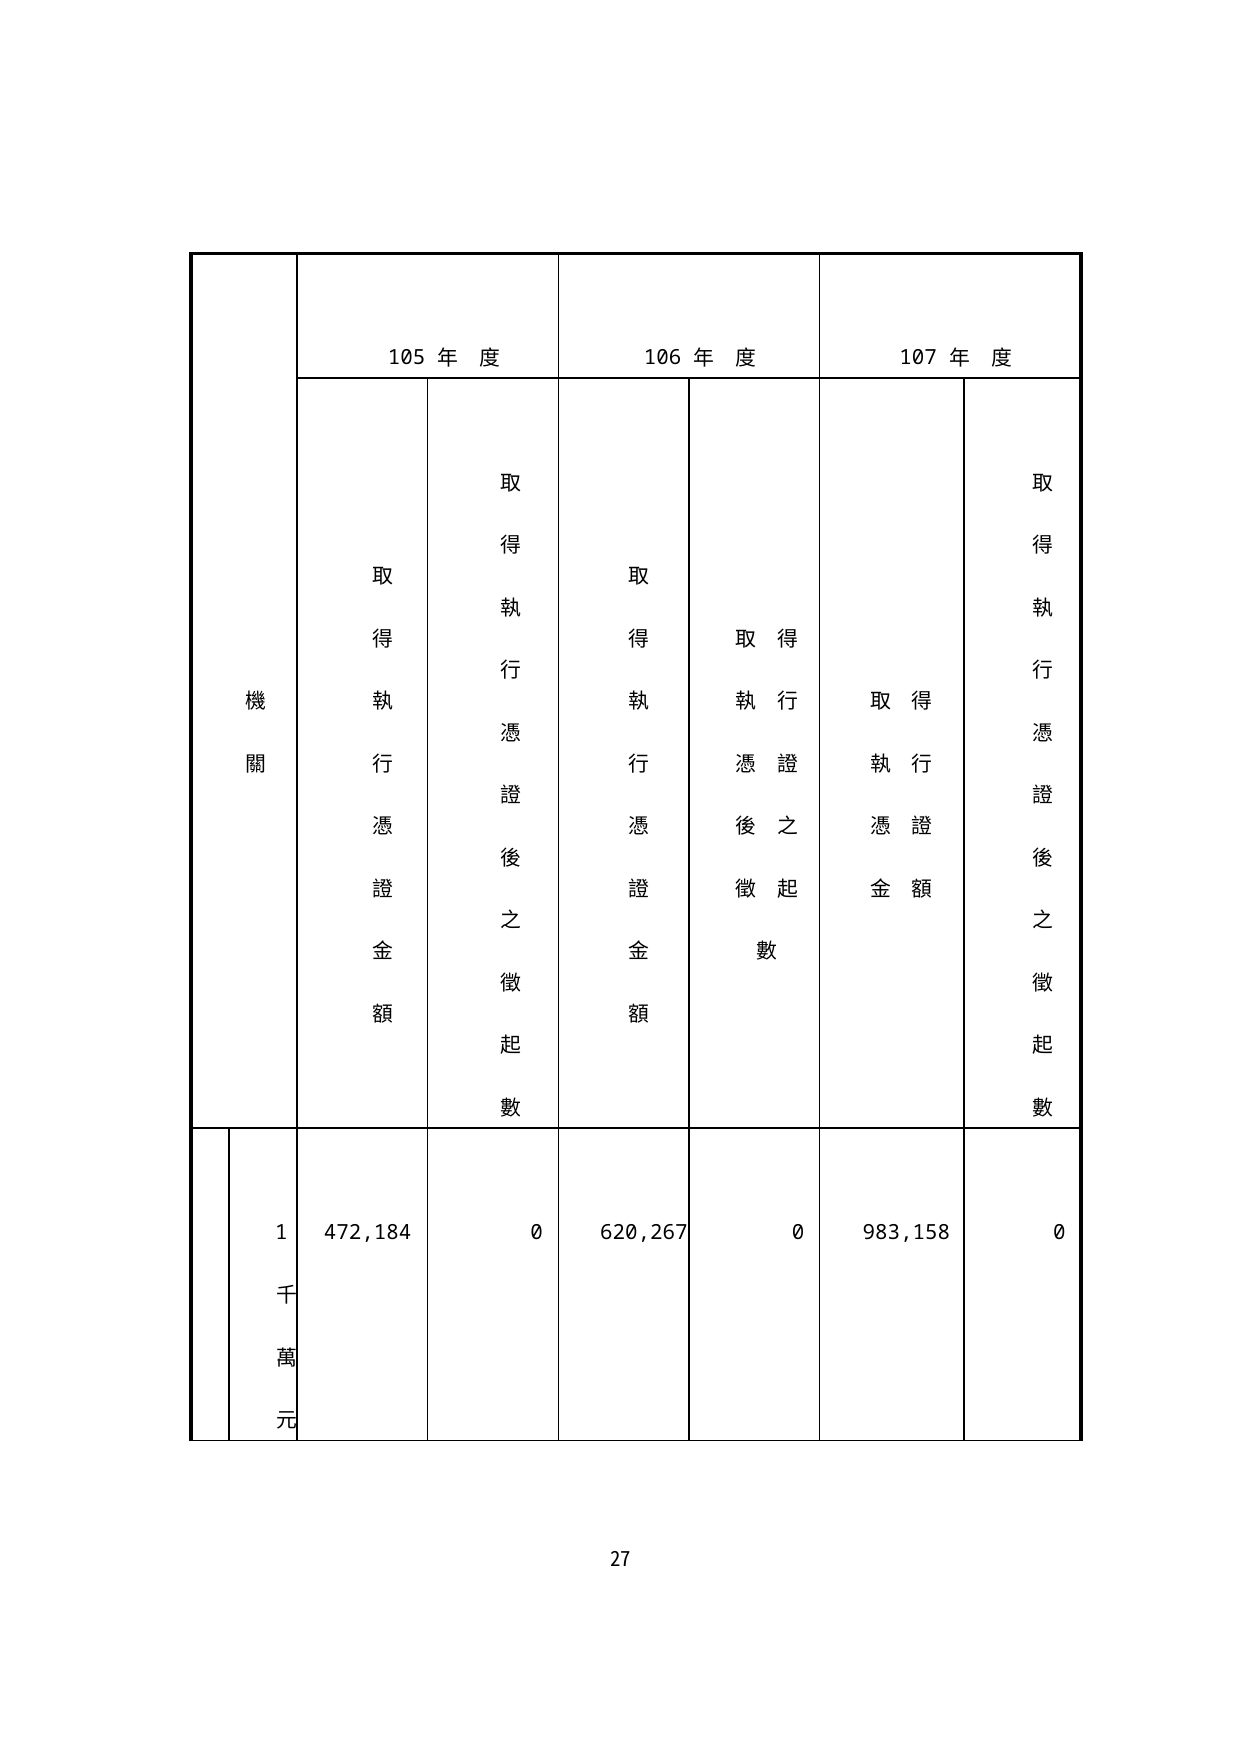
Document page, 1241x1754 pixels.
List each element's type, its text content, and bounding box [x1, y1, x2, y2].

table_cell 983,158 [820, 1129, 963, 1439]
table_cell 0 [690, 1129, 819, 1439]
table_cell 取得執行憑證後之徵起數 [690, 379, 819, 1127]
table_cell 0 [965, 1129, 1079, 1439]
table_cell 620,267 [559, 1129, 688, 1439]
table_cell 南區國稅局 [193, 1129, 228, 1439]
table_cell 取得執行憑證金額 [559, 379, 688, 1127]
table_cell 0 [428, 1129, 558, 1439]
table_header 機關 [193, 255, 296, 1127]
table_header 106年度 [559, 255, 819, 377]
table_cell 取得執行憑證金額 [820, 379, 963, 1127]
table_cell 取得執行憑證金額 [298, 379, 427, 1127]
table_cell 取得執行憑證後之徵起數 [428, 379, 558, 1127]
table_cell 472,184 [298, 1129, 427, 1439]
table_cell 取得執行憑證後之徵起數 [965, 379, 1079, 1127]
table_header 107年度 [820, 255, 1079, 377]
table_cell 1千萬元 [230, 1129, 296, 1439]
table_header 105年度 [298, 255, 558, 377]
